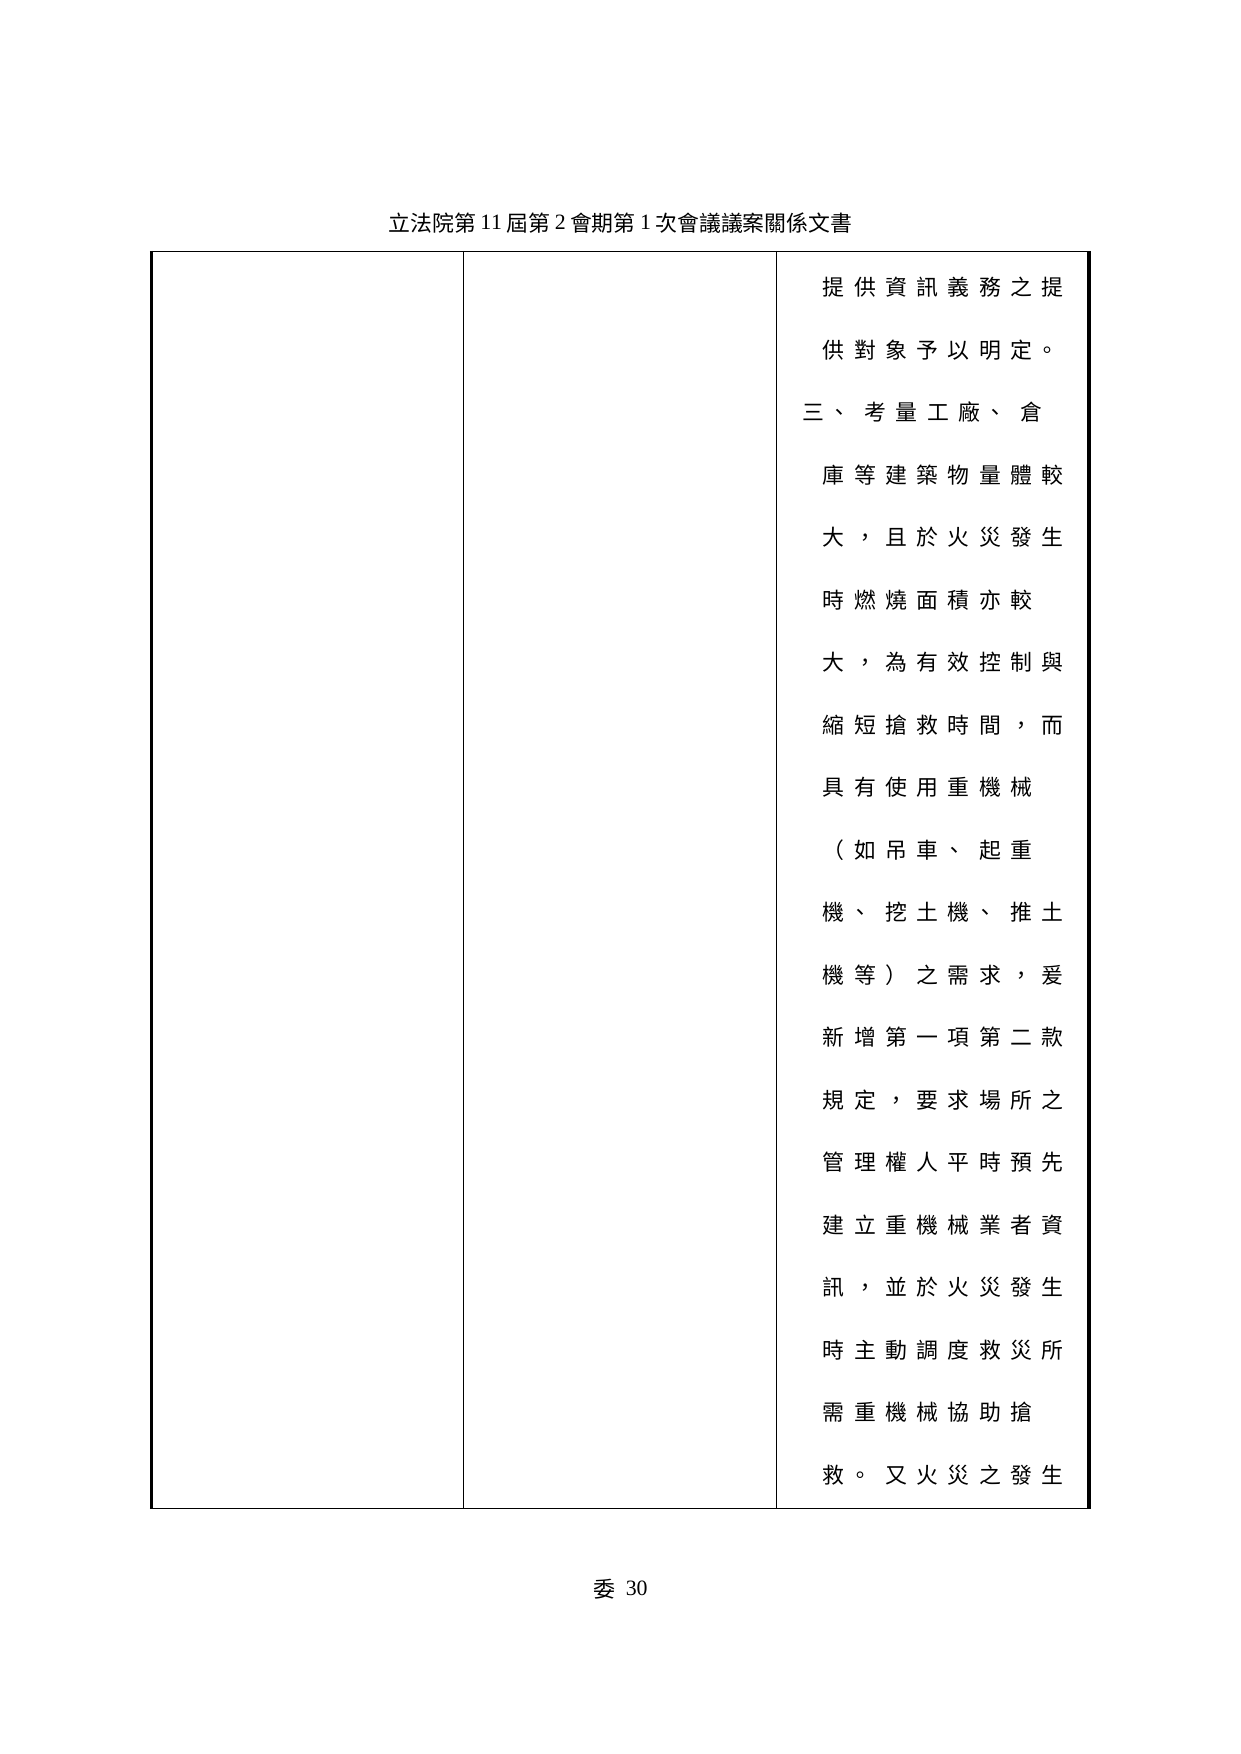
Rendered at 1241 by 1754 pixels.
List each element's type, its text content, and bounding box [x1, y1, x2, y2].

table_cell [464, 252, 776, 1508]
table_cell [153, 252, 463, 1508]
table_cell 提供資訊義務之提供對象予以明定。 三、考量工廠、倉庫等建築物量體較大，且於火災發生時燃燒面積亦較大，為有效控制與縮短搶救時間，而具有使用重機械（如吊車、起重機、挖土機、推土機等）之需求，爰新增第一項第二款規定，要求場所之管理權人平時預先建立重機械業者資訊，並於火災發生時主動調度救災所需重機械協助搶救。又火災之發生 [777, 252, 1087, 1508]
